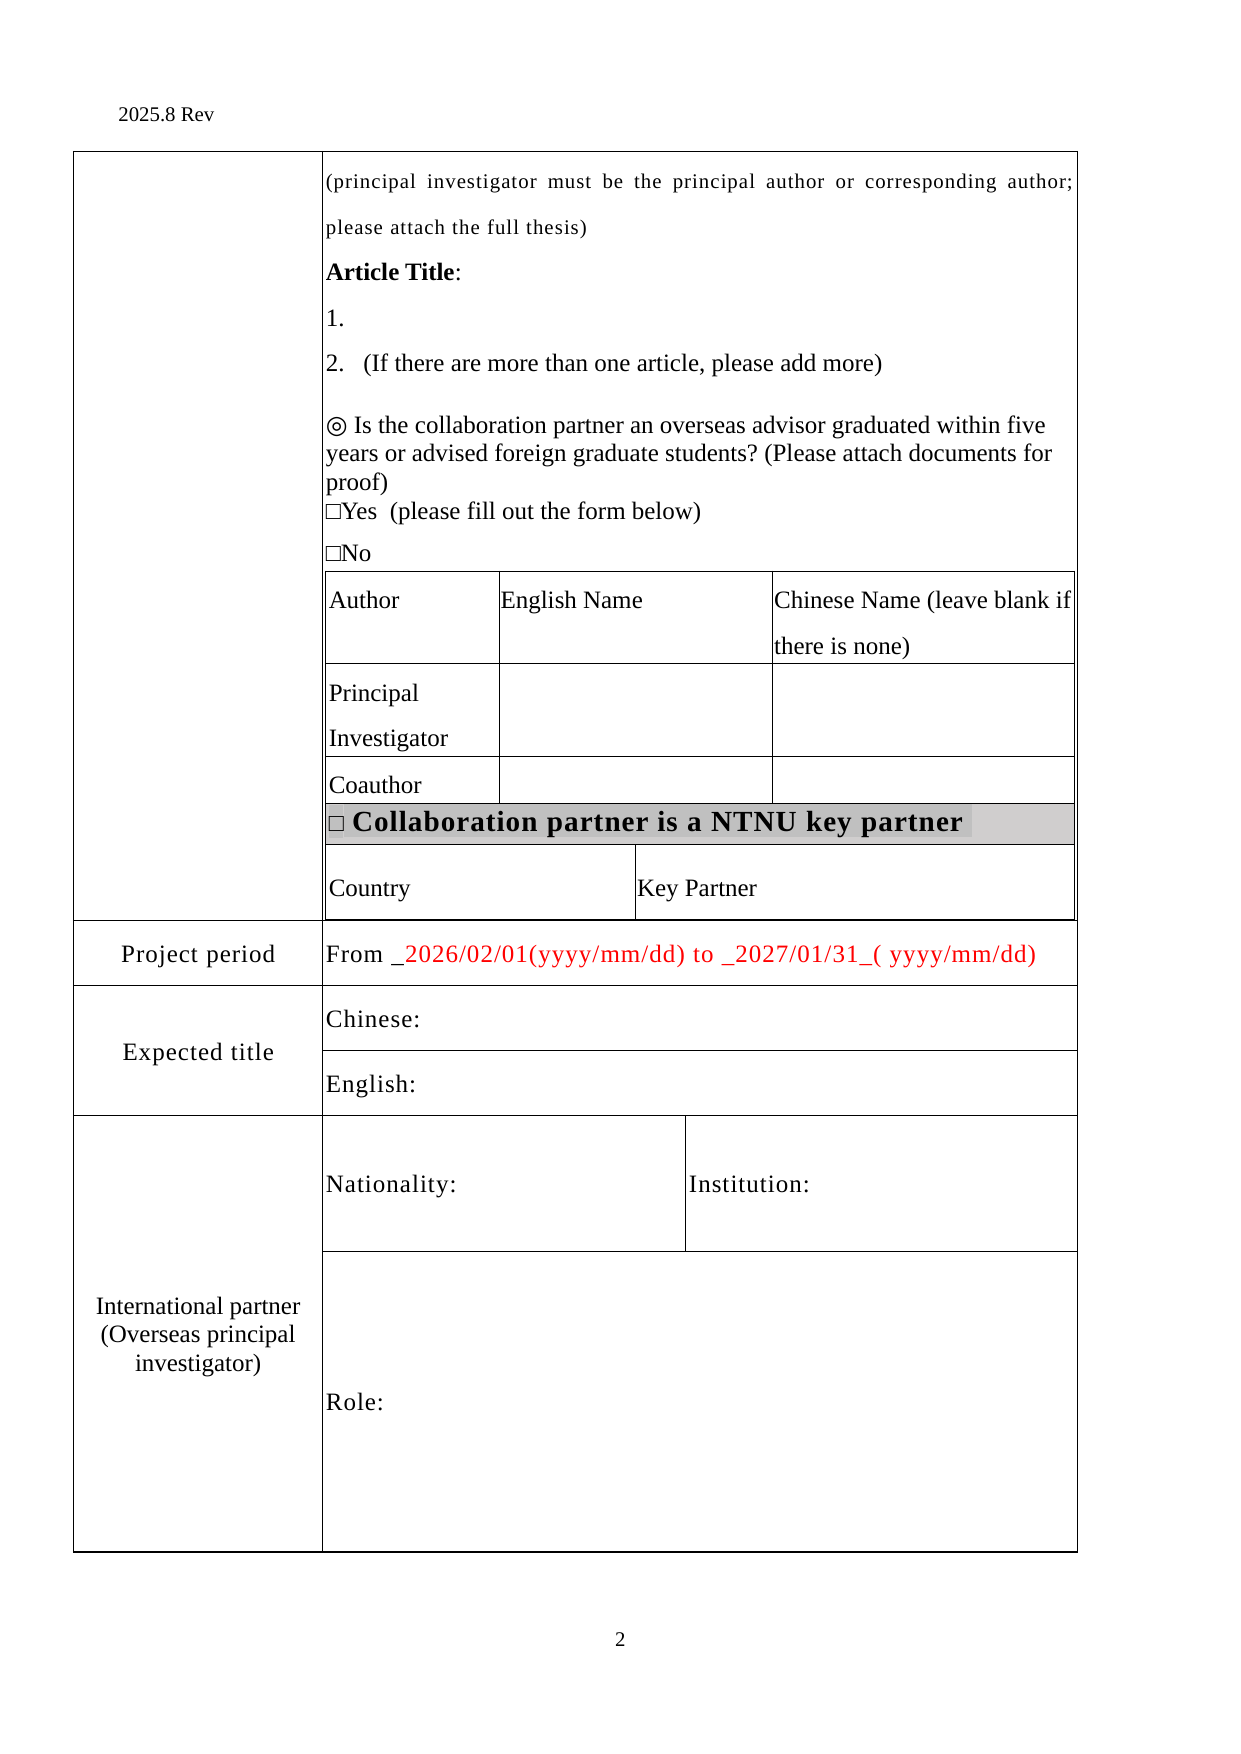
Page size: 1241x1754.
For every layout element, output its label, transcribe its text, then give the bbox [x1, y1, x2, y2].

table_header Author [326, 572, 499, 663]
table_cell [773, 757, 1074, 803]
table_cell Key Partner [636, 845, 1074, 919]
table_cell [500, 664, 772, 756]
table_cell Institution: [686, 1116, 1077, 1251]
table_cell Project period [74, 921, 322, 985]
table_cell [773, 664, 1074, 756]
table_cell Expected title [74, 986, 322, 1115]
table_header English Name [500, 572, 772, 663]
table_cell Nationality: [323, 1116, 685, 1251]
table_cell (principal investigator must be the principal author or corresponding author; please attach the full thesis) Article Title: (If there are more than one article, please add more) ◎ Is the collaboration partner an overseas advisor graduated within five years or advised foreign graduate students? (Please attach documents for proof) □Yes (please fill out the form below) □No [323, 152, 1077, 920]
table_cell English: [323, 1051, 1077, 1115]
table_cell From _2026/02/01(yyyy/mm/dd) to _2027/01/31_( yyyy/mm/dd) [323, 921, 1077, 985]
table_cell Role: [323, 1252, 1077, 1551]
table_cell Chinese: [323, 986, 1077, 1050]
table_cell □ Collaboration partner is a NTNU key partner [326, 804, 1074, 844]
table_cell International partner (Overseas principal investigator) [74, 1116, 322, 1551]
table_cell Coauthor [326, 757, 499, 803]
table_header Chinese Name (leave blank if there is none) [773, 572, 1074, 663]
table_cell [74, 152, 322, 920]
table_cell Country [326, 845, 635, 919]
table_cell [500, 757, 772, 803]
table_cell Principal Investigator [326, 664, 499, 756]
